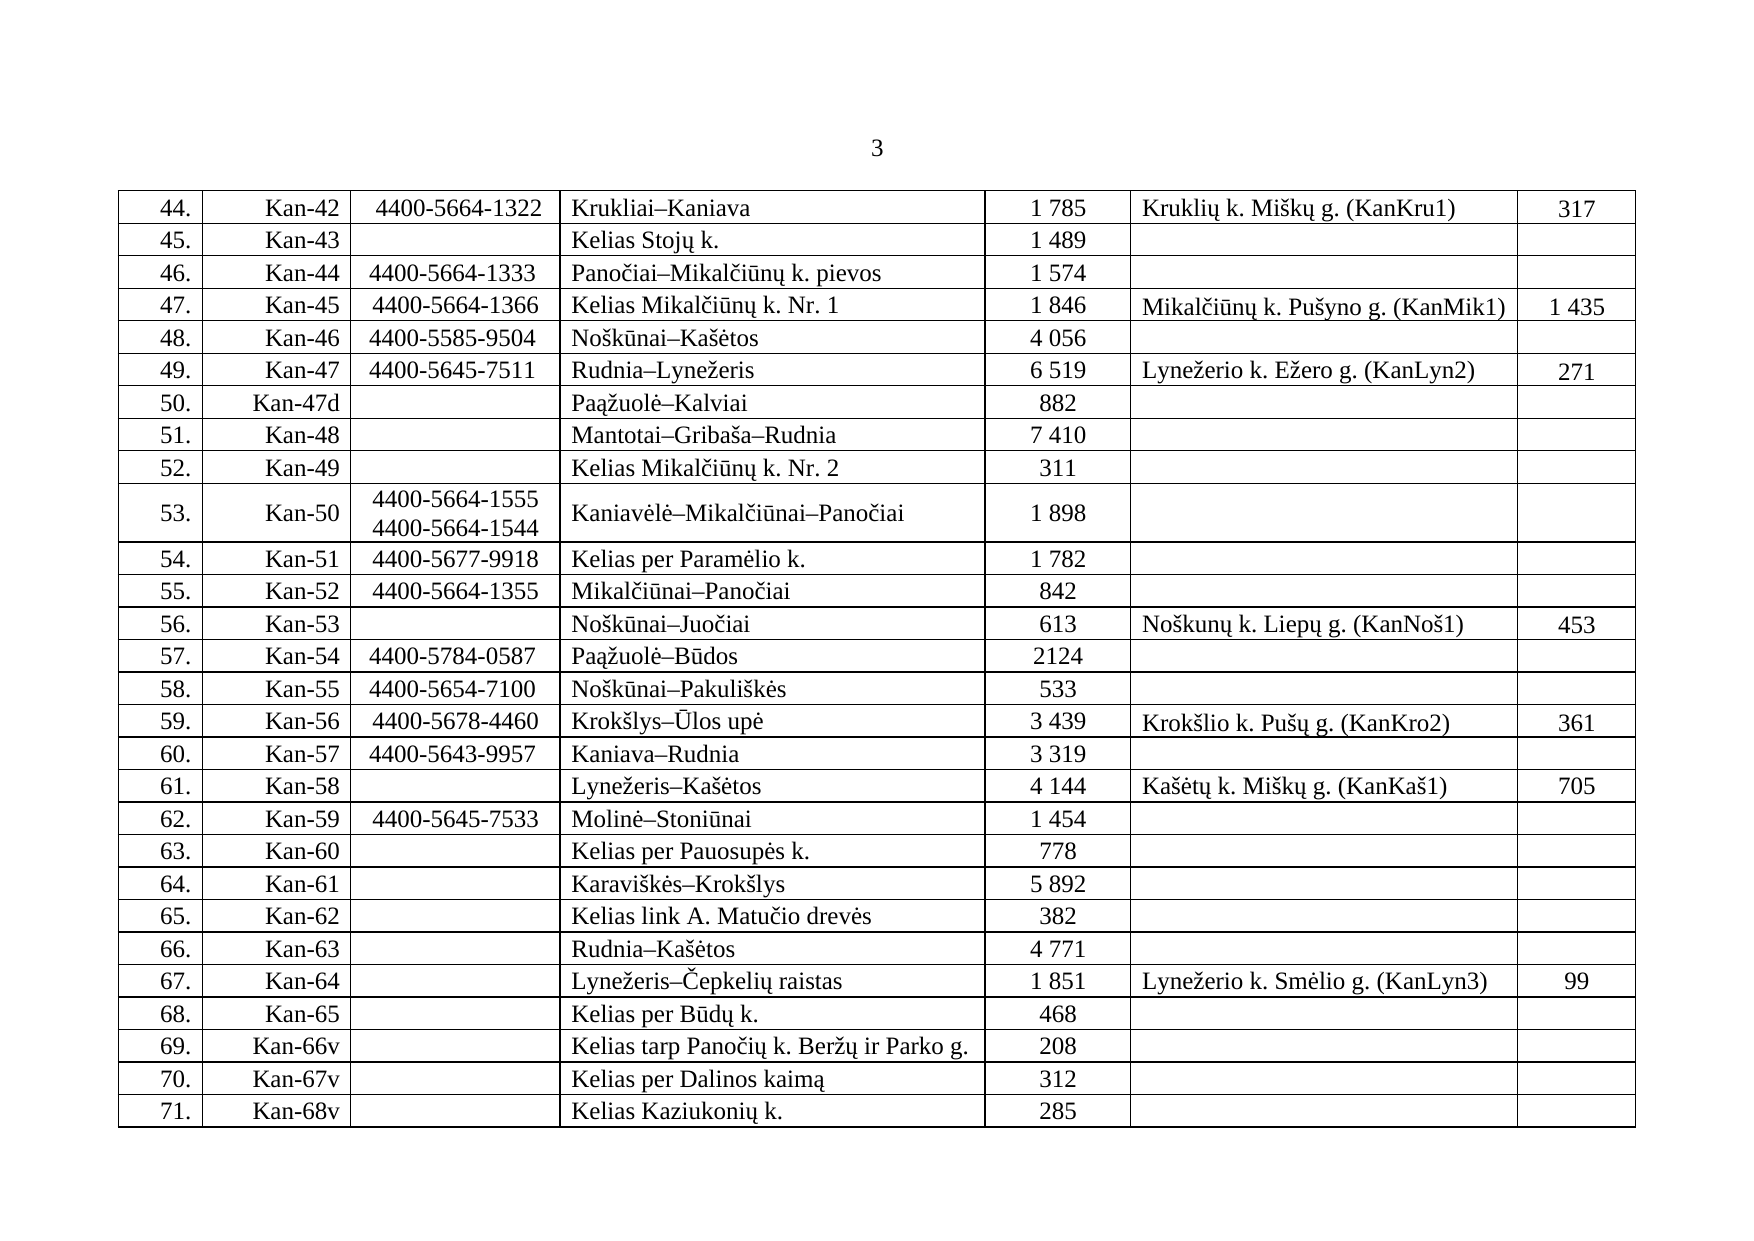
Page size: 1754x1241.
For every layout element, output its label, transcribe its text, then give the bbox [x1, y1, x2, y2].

table_cell Kan-57 [203, 738, 350, 769]
table_cell Lynežerio k. Ežero g. (KanLyn2) [1131, 354, 1517, 385]
table_cell 6 519 [986, 354, 1130, 385]
table_cell Krokšlio k. Pušų g. (KanKro2) [1131, 705, 1517, 736]
table_cell 533 [986, 673, 1130, 704]
table_cell Kan-67v [203, 1063, 350, 1094]
table_cell Kaniava–Rudnia [561, 738, 984, 769]
table_cell 47. [119, 289, 202, 320]
table_cell 1 851 [986, 965, 1130, 996]
table_cell 61. [119, 770, 202, 801]
table_cell Krukliai–Kaniava [561, 191, 984, 223]
table_cell 4400-5784-0587 [351, 640, 559, 671]
table_cell 4 771 [986, 933, 1130, 964]
table_cell [1131, 1095, 1517, 1126]
table_cell 1 782 [986, 543, 1130, 574]
table_cell [1131, 868, 1517, 899]
table_cell Kelias link A. Matučio drevės [561, 900, 984, 931]
table_cell 67. [119, 965, 202, 996]
table_cell 4400-5664-1366 [351, 289, 559, 320]
table_cell Krokšlys–Ūlos upė [561, 705, 984, 736]
table_cell Kelias per Pauosupės k. [561, 835, 984, 866]
table_cell Molinė–Stoniūnai [561, 803, 984, 834]
table_cell Kan-68v [203, 1095, 350, 1126]
table_cell 5 892 [986, 868, 1130, 899]
table_cell Noškūnai–Juočiai [561, 608, 984, 639]
table_cell [351, 770, 559, 801]
table_cell [351, 419, 559, 450]
table_cell Kelias Mikalčiūnų k. Nr. 2 [561, 451, 984, 483]
table_cell [1518, 998, 1635, 1029]
table_cell 4400-5664-1333 [351, 256, 559, 288]
table_cell Kan-62 [203, 900, 350, 931]
table_cell 4 144 [986, 770, 1130, 801]
table_cell [1131, 998, 1517, 1029]
table_cell Kelias per Paramėlio k. [561, 543, 984, 574]
table_cell 4400-5645-7511 [351, 354, 559, 385]
table_cell Kelias Mikalčiūnų k. Nr. 1 [561, 289, 984, 320]
table_cell 45. [119, 224, 202, 255]
table_cell 44. [119, 191, 202, 223]
table_cell Paąžuolė–Būdos [561, 640, 984, 671]
table_cell Kan-49 [203, 451, 350, 483]
table_cell [351, 608, 559, 639]
table_cell [1131, 543, 1517, 574]
table_cell Kelias tarp Panočių k. Beržų ir Parko g. [561, 1030, 984, 1061]
table_cell 7 410 [986, 419, 1130, 450]
table_cell Kan-44 [203, 256, 350, 288]
table_cell [1131, 900, 1517, 931]
table_cell Kelias per Dalinos kaimą [561, 1063, 984, 1094]
table_cell [1518, 835, 1635, 866]
table_cell Kelias Stojų k. [561, 224, 984, 255]
table_cell [351, 1063, 559, 1094]
table_cell 4400-5585-9504 [351, 321, 559, 353]
table_cell 4400-5664-1322 [351, 191, 559, 223]
table_cell 778 [986, 835, 1130, 866]
table_cell Kan-45 [203, 289, 350, 320]
table_cell 4 056 [986, 321, 1130, 353]
table_cell 64. [119, 868, 202, 899]
table_cell 49. [119, 354, 202, 385]
table_cell [1518, 484, 1635, 541]
table_cell 70. [119, 1063, 202, 1094]
table_cell 4400-5643-9957 [351, 738, 559, 769]
table_cell 361 [1518, 705, 1635, 736]
table_cell 56. [119, 608, 202, 639]
table_cell 63. [119, 835, 202, 866]
table_cell [1518, 1063, 1635, 1094]
table_cell [1518, 543, 1635, 574]
table_cell [351, 835, 559, 866]
table_cell [1518, 224, 1635, 255]
table_cell [1131, 803, 1517, 834]
table_cell Kaniavėlė–Mikalčiūnai–Panočiai [561, 484, 984, 541]
table_cell 1 574 [986, 256, 1130, 288]
table_cell [1518, 933, 1635, 964]
table_cell [1518, 451, 1635, 483]
table_cell Kan-60 [203, 835, 350, 866]
table_cell [1131, 419, 1517, 450]
table_cell [1518, 640, 1635, 671]
table_cell 69. [119, 1030, 202, 1061]
table_cell Noškunų k. Liepų g. (KanNoš1) [1131, 608, 1517, 639]
table_cell Kan-42 [203, 191, 350, 223]
table_cell 66. [119, 933, 202, 964]
table_cell 4400-5654-7100 [351, 673, 559, 704]
table_cell Kan-47d [203, 386, 350, 418]
table_cell 468 [986, 998, 1130, 1029]
table_cell [1131, 451, 1517, 483]
table_cell [1518, 386, 1635, 418]
table_cell Kašėtų k. Miškų g. (KanKaš1) [1131, 770, 1517, 801]
table_cell 52. [119, 451, 202, 483]
table_cell [1518, 321, 1635, 353]
table_cell [1131, 321, 1517, 353]
table_cell [1131, 738, 1517, 769]
table_cell 705 [1518, 770, 1635, 801]
table_cell Kan-61 [203, 868, 350, 899]
table_cell [1518, 900, 1635, 931]
table_cell 50. [119, 386, 202, 418]
table_cell [1131, 673, 1517, 704]
table_cell [1518, 1030, 1635, 1061]
table_cell [1518, 803, 1635, 834]
table_cell [351, 1095, 559, 1126]
table_cell 99 [1518, 965, 1635, 996]
table_cell 4400-5677-9918 [351, 543, 559, 574]
table_cell Rudnia–Lynežeris [561, 354, 984, 385]
table_cell 1 435 [1518, 289, 1635, 320]
table_cell 3 319 [986, 738, 1130, 769]
table_cell [1518, 673, 1635, 704]
table_cell [1518, 256, 1635, 288]
table_cell 4400-5645-7533 [351, 803, 559, 834]
table_cell 613 [986, 608, 1130, 639]
table_cell 48. [119, 321, 202, 353]
table_cell 3 439 [986, 705, 1130, 736]
table_cell 68. [119, 998, 202, 1029]
table_cell Kan-46 [203, 321, 350, 353]
table_cell Kan-48 [203, 419, 350, 450]
table_cell Noškūnai–Kašėtos [561, 321, 984, 353]
table_cell [351, 965, 559, 996]
table_cell 311 [986, 451, 1130, 483]
table_cell Kan-59 [203, 803, 350, 834]
table_cell Kan-58 [203, 770, 350, 801]
table_cell 51. [119, 419, 202, 450]
table_cell Kelias per Būdų k. [561, 998, 984, 1029]
table_cell 1 454 [986, 803, 1130, 834]
table_cell [351, 1030, 559, 1061]
table_cell 317 [1518, 191, 1635, 223]
table_cell 59. [119, 705, 202, 736]
table_cell 882 [986, 386, 1130, 418]
table_cell 1 785 [986, 191, 1130, 223]
table_cell Kan-54 [203, 640, 350, 671]
table_cell Paąžuolė–Kalviai [561, 386, 984, 418]
table_cell Noškūnai–Pakuliškės [561, 673, 984, 704]
table_cell Kan-63 [203, 933, 350, 964]
table_cell 57. [119, 640, 202, 671]
table_cell Kan-55 [203, 673, 350, 704]
table_cell [1131, 640, 1517, 671]
table_cell [351, 386, 559, 418]
table_cell 60. [119, 738, 202, 769]
table_cell 4400-5664-1555 4400-5664-1544 [351, 484, 559, 541]
table_cell Karaviškės–Krokšlys [561, 868, 984, 899]
table_cell [1518, 738, 1635, 769]
table_cell Kruklių k. Miškų g. (KanKru1) [1131, 191, 1517, 223]
table_cell 4400-5664-1355 [351, 575, 559, 606]
table_cell [1131, 575, 1517, 606]
table_cell [1518, 1095, 1635, 1126]
table_cell [351, 933, 559, 964]
table_cell Kan-53 [203, 608, 350, 639]
table_cell [351, 900, 559, 931]
table_cell [1131, 256, 1517, 288]
table_cell 453 [1518, 608, 1635, 639]
table_cell Panočiai–Mikalčiūnų k. pievos [561, 256, 984, 288]
table_cell [1131, 484, 1517, 541]
table_cell [1518, 575, 1635, 606]
table_cell Lynežeris–Kašėtos [561, 770, 984, 801]
table_cell [1131, 386, 1517, 418]
table_cell [1131, 933, 1517, 964]
table_cell [351, 868, 559, 899]
table_cell Mikalčiūnai–Panočiai [561, 575, 984, 606]
table_cell 382 [986, 900, 1130, 931]
table_cell Lynežerio k. Smėlio g. (KanLyn3) [1131, 965, 1517, 996]
table_cell Kan-43 [203, 224, 350, 255]
table_cell [351, 998, 559, 1029]
table_cell Kan-50 [203, 484, 350, 541]
table_cell 65. [119, 900, 202, 931]
table_cell [1518, 419, 1635, 450]
table_cell 285 [986, 1095, 1130, 1126]
table_cell 53. [119, 484, 202, 541]
table_cell 1 898 [986, 484, 1130, 541]
table_cell [351, 224, 559, 255]
table_cell Kelias Kaziukonių k. [561, 1095, 984, 1126]
table_cell [1131, 224, 1517, 255]
table_cell 312 [986, 1063, 1130, 1094]
table_cell 62. [119, 803, 202, 834]
table_cell Kan-56 [203, 705, 350, 736]
table_cell 55. [119, 575, 202, 606]
table_cell 1 489 [986, 224, 1130, 255]
table_cell 208 [986, 1030, 1130, 1061]
table_cell Kan-51 [203, 543, 350, 574]
table_cell Rudnia–Kašėtos [561, 933, 984, 964]
table_cell 46. [119, 256, 202, 288]
table_cell [1131, 1063, 1517, 1094]
table_cell Kan-66v [203, 1030, 350, 1061]
table_cell Kan-64 [203, 965, 350, 996]
table_cell [1518, 868, 1635, 899]
table_cell 2124 [986, 640, 1130, 671]
table_cell [1131, 1030, 1517, 1061]
table_cell Mikalčiūnų k. Pušyno g. (KanMik1) [1131, 289, 1517, 320]
table_cell Mantotai–Gribaša–Rudnia [561, 419, 984, 450]
table_cell [1131, 835, 1517, 866]
table_cell 271 [1518, 354, 1635, 385]
table_cell Kan-47 [203, 354, 350, 385]
table_cell [351, 451, 559, 483]
table_cell 71. [119, 1095, 202, 1126]
table_cell 842 [986, 575, 1130, 606]
table_cell 4400-5678-4460 [351, 705, 559, 736]
table_cell Kan-65 [203, 998, 350, 1029]
table_cell Kan-52 [203, 575, 350, 606]
table_cell 58. [119, 673, 202, 704]
table_cell Lynežeris–Čepkelių raistas [561, 965, 984, 996]
table_cell 54. [119, 543, 202, 574]
table_cell 1 846 [986, 289, 1130, 320]
